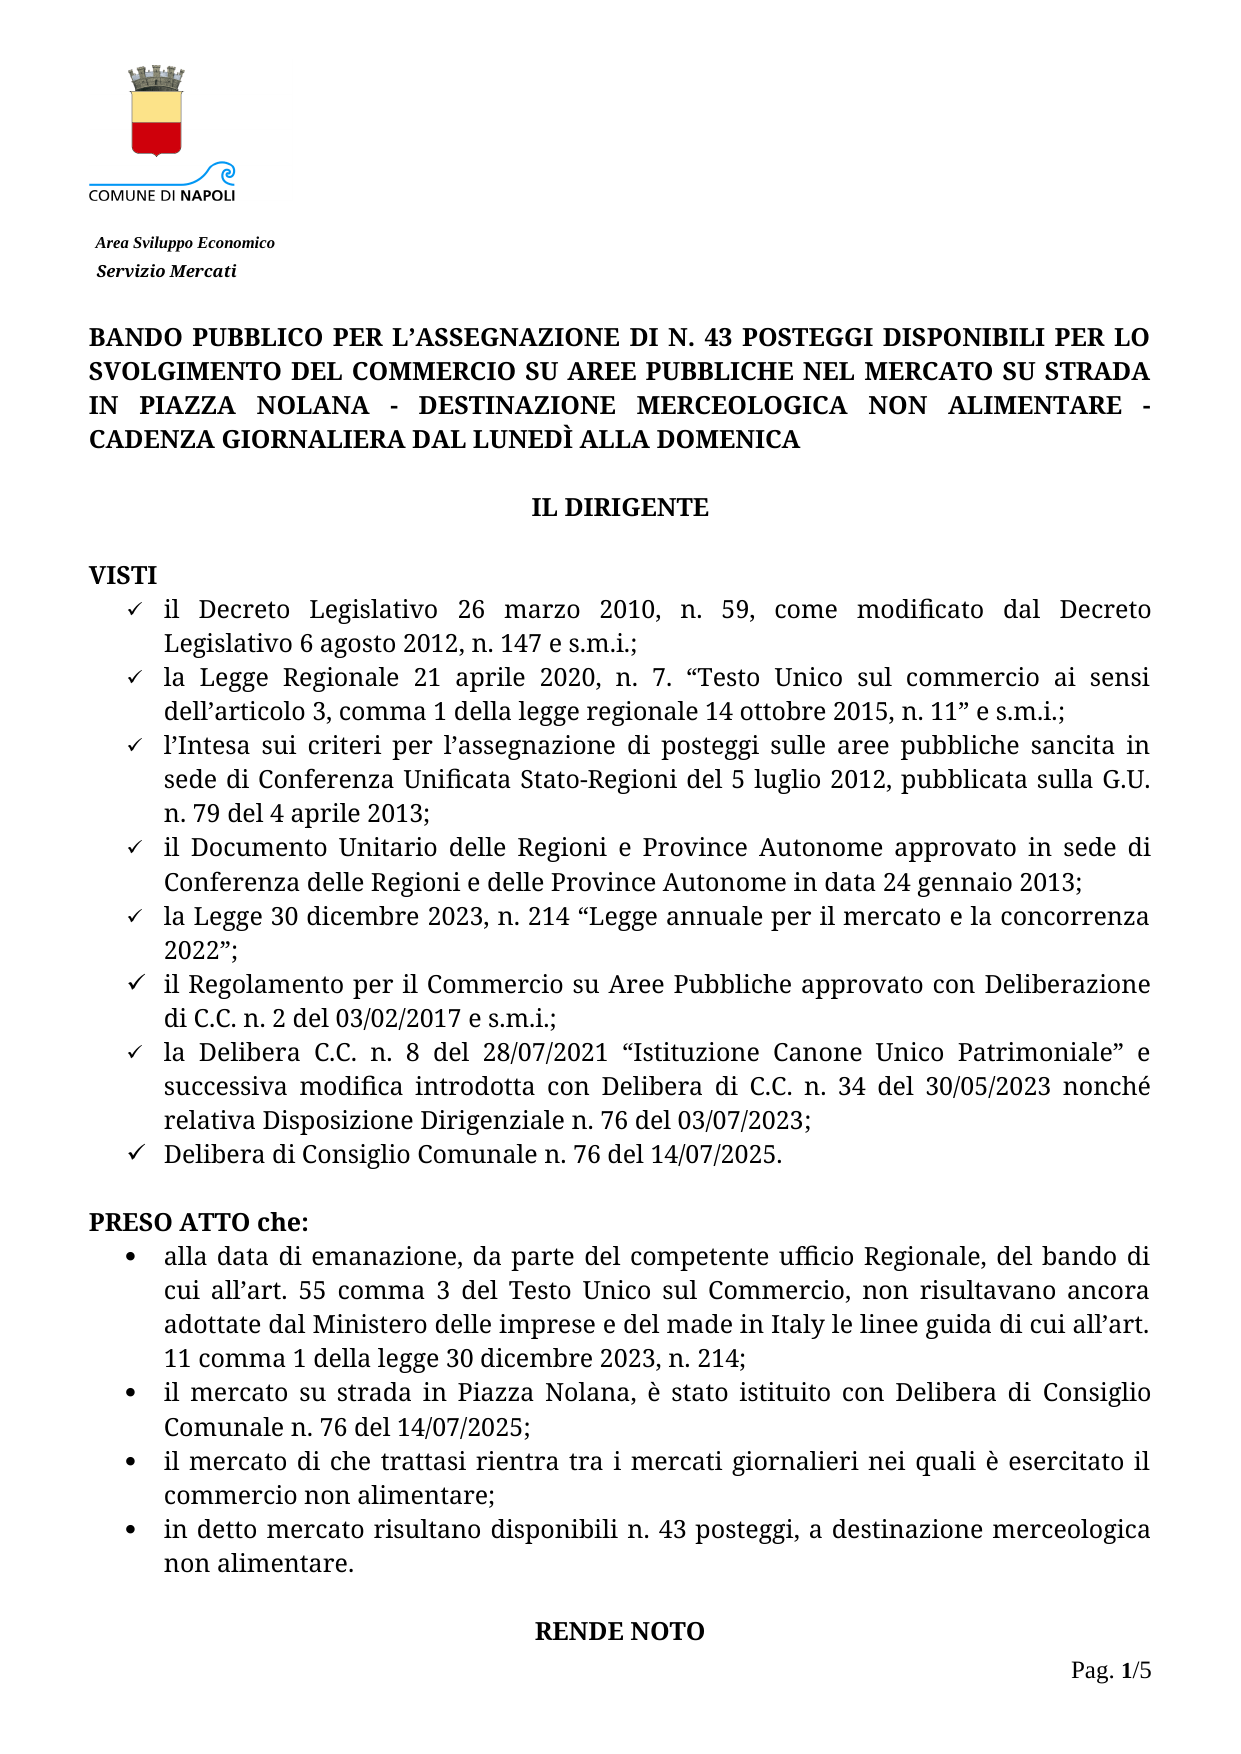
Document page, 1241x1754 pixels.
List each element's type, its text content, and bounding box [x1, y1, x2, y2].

list Delibera di Consiglio Comunale n. 76 del 14/07/2025. [126, 1137, 1152, 1171]
list alla data di emanazione, da parte del competente ufficio Regionale, del bando di cui all’art. 55 comma 3 del Testo Unico sul Commercio, non risultavano ancora adottate dal Ministero delle imprese e del made in Italy le linee guida di cui all’art. 11 comma 1 della legge 30 dicembre 2023, n. 214; [126, 1239, 1152, 1375]
list il Regolamento per il Commercio su Aree Pubbliche approvato con Deliberazione di C.C. n. 2 del 03/02/2017 e s.m.i.; [126, 966, 1152, 1034]
picture [88, 59, 294, 201]
text VISTI [89, 558, 1152, 592]
list il Documento Unitario delle Regioni e Province Autonome approvato in sede di Conferenza delle Regioni e delle Province Autonome in data 24 gennaio 2013; [126, 830, 1152, 898]
text RENDE NOTO [89, 1613, 1152, 1648]
list la Legge 30 dicembre 2023, n. 214 “Legge annuale per il mercato e la concorrenza 2022”; [126, 898, 1152, 966]
list la Delibera C.C. n. 8 del 28/07/2021 “Istituzione Canone Unico Patrimoniale” e successiva modifica introdotta con Delibera di C.C. n. 34 del 30/05/2023 nonché relativa Disposizione Dirigenziale n. 76 del 03/07/2023; [126, 1034, 1152, 1137]
text PRESO ATTO che: [89, 1205, 1152, 1239]
text BANDO PUBBLICO PER L’ASSEGNAZIONE DI N. 43 POSTEGGI DISPONIBILI PER LO SVOLGIMENTO DEL COMMERCIO SU AREE PUBBLICHE NEL MERCATO SU STRADA IN PIAZZA NOLANA - DESTINAZIONE MERCEOLOGICA NON ALIMENTARE - CADENZA GIORNALIERA DAL LUNEDÌ ALLA DOMENICA [89, 319, 1152, 455]
list l’Intesa sui criteri per l’assegnazione di posteggi sulle aree pubbliche sancita in sede di Conferenza Unificata Stato-Regioni del 5 luglio 2012, pubblicata sulla G.U. n. 79 del 4 aprile 2013; [126, 728, 1152, 830]
list in detto mercato risultano disponibili n. 43 posteggi, a destinazione merceologica non alimentare. [126, 1511, 1152, 1579]
list il mercato su strada in Piazza Nolana, è stato istituito con Delibera di Consiglio Comunale n. 76 del 14/07/2025; [126, 1375, 1152, 1443]
text IL DIRIGENTE [89, 489, 1152, 523]
list la Legge Regionale 21 aprile 2020, n. 7. “Testo Unico sul commercio ai sensi dell’articolo 3, comma 1 della legge regionale 14 ottobre 2015, n. 11” e s.m.i.; [126, 660, 1152, 728]
list il Decreto Legislativo 26 marzo 2010, n. 59, come modificato dal Decreto Legislativo 6 agosto 2012, n. 147 e s.m.i.; [126, 592, 1152, 660]
list il mercato di che trattasi rientra tra i mercati giornalieri nei quali è esercitato il commercio non alimentare; [126, 1443, 1152, 1511]
